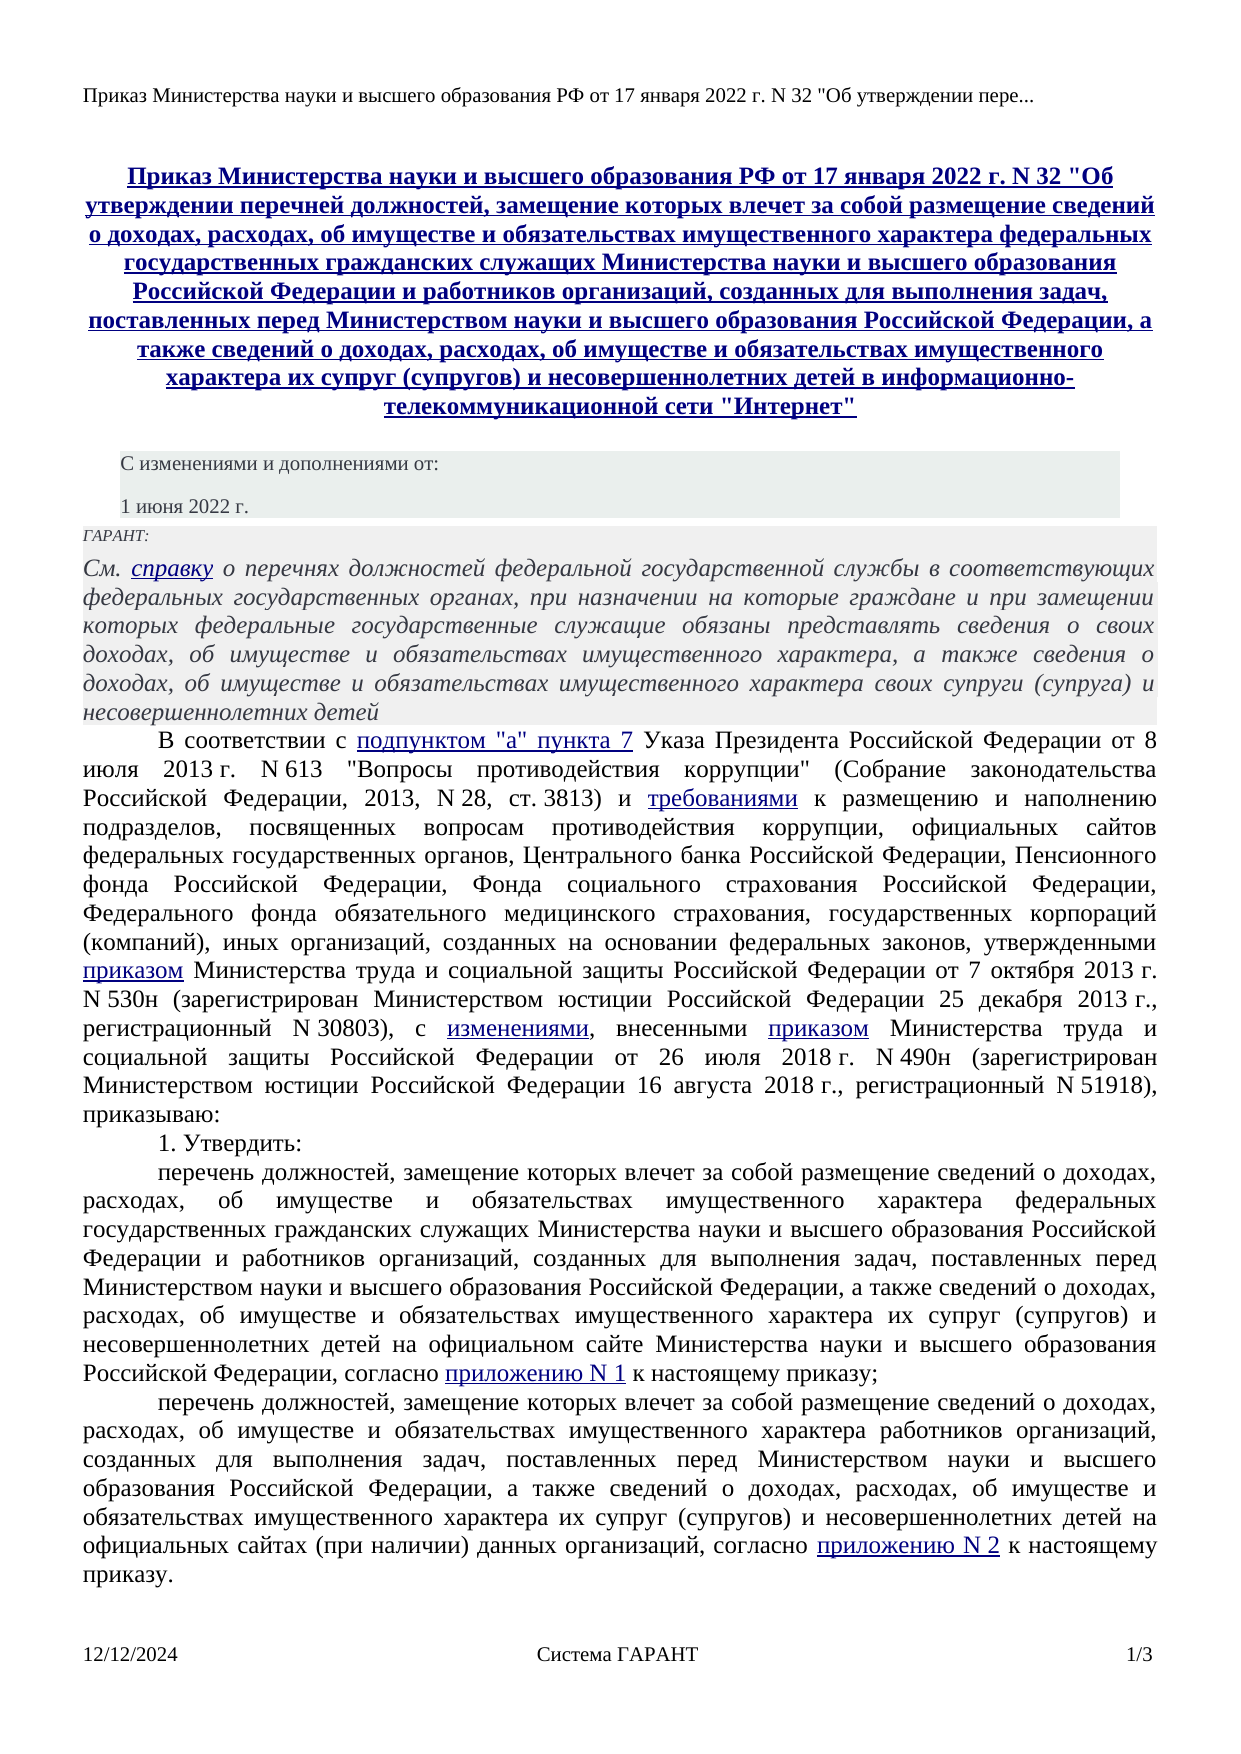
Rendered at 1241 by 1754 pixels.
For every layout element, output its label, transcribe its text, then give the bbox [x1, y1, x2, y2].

text ГАРАНТ: [151, 526, 1157, 545]
text перечень должностей, замещение которых влечет за собой размещение сведений о доходах, расходах, об имуществе и обязательствах имущественного характера работников организаций, созданных для выполнения задач, поставленных перед Министерством науки и высшего образования Российской Федерации, а также сведений о доходах, расходах, об имуществе и обязательствах имущественного характера их супруг (супругов) и несовершеннолетних детей на официальных сайтах (при наличии) данных организаций, согласно приложению N 2 к настоящему приказу. [83, 1387, 1157, 1588]
text 1. Утвердить: [83, 1128, 1157, 1157]
text 1 июня 2022 г. [249, 494, 1120, 518]
text В соответствии с подпунктом "а" пункта 7 Указа Президента Российской Федерации от 8 июля 2013 г. N 613 "Вопросы противодействия коррупции" (Собрание законодательства Российской Федерации, 2013, N 28, ст. 3813) и требованиями к размещению и наполнению подразделов, посвященных вопросам противодействия коррупции, официальных сайтов федеральных государственных органов, Центрального банка Российской Федерации, Пенсионного фонда Российской Федерации, Фонда социального страхования Российской Федерации, Федерального фонда обязательного медицинского страхования, государственных корпораций (компаний), иных организаций, созданных на основании федеральных законов, утвержденными приказом Министерства труда и социальной защиты Российской Федерации от 7 октября 2013 г. N 530н (зарегистрирован Министерством юстиции Российской Федерации 25 декабря 2013 г., регистрационный N 30803), с изменениями, внесенными приказом Министерства труда и социальной защиты Российской Федерации от 26 июля 2018 г. N 490н (зарегистрирован Министерством юстиции Российской Федерации 16 августа 2018 г., регистрационный N 51918), приказываю: [83, 725, 1157, 1128]
text С изменениями и дополнениями от: [439, 451, 1120, 475]
text перечень должностей, замещение которых влечет за собой размещение сведений о доходах, расходах, об имуществе и обязательствах имущественного характера федеральных государственных гражданских служащих Министерства науки и высшего образования Российской Федерации и работников организаций, созданных для выполнения задач, поставленных перед Министерством науки и высшего образования Российской Федерации, а также сведений о доходах, расходах, об имуществе и обязательствах имущественного характера их супруг (супругов) и несовершеннолетних детей на официальном сайте Министерства науки и высшего образования Российской Федерации, согласно приложению N 1 к настоящему приказу; [83, 1157, 1157, 1387]
subtitle Приказ Министерства науки и высшего образования РФ от 17 января 2022 г. N 32 "Об утверждении перечней должностей, замещение которых влечет за собой размещение сведений о доходах, расходах, об имуществе и обязательствах имущественного характера федеральных государственных гражданских служащих Министерства науки и высшего образования Российской Федерации и работников организаций, созданных для выполнения задач, поставленных перед Министерством науки и высшего образования Российской Федерации, а также сведений о доходах, расходах, об имуществе и обязательствах имущественного характера их супруг (супругов) и несовершеннолетних детей в информационно-телекоммуникационной сети "Интернет" [83, 161, 1157, 420]
text См. справку о перечнях должностей федеральной государственной службы в соответствующих федеральных государственных органах, при назначении на которые граждане и при замещении которых федеральные государственные служащие обязаны представлять сведения о своих доходах, об имуществе и обязательствах имущественного характера, а также сведения о доходах, об имуществе и обязательствах имущественного характера своих супруги (супруга) и несовершеннолетних детей [382, 697, 1157, 725]
